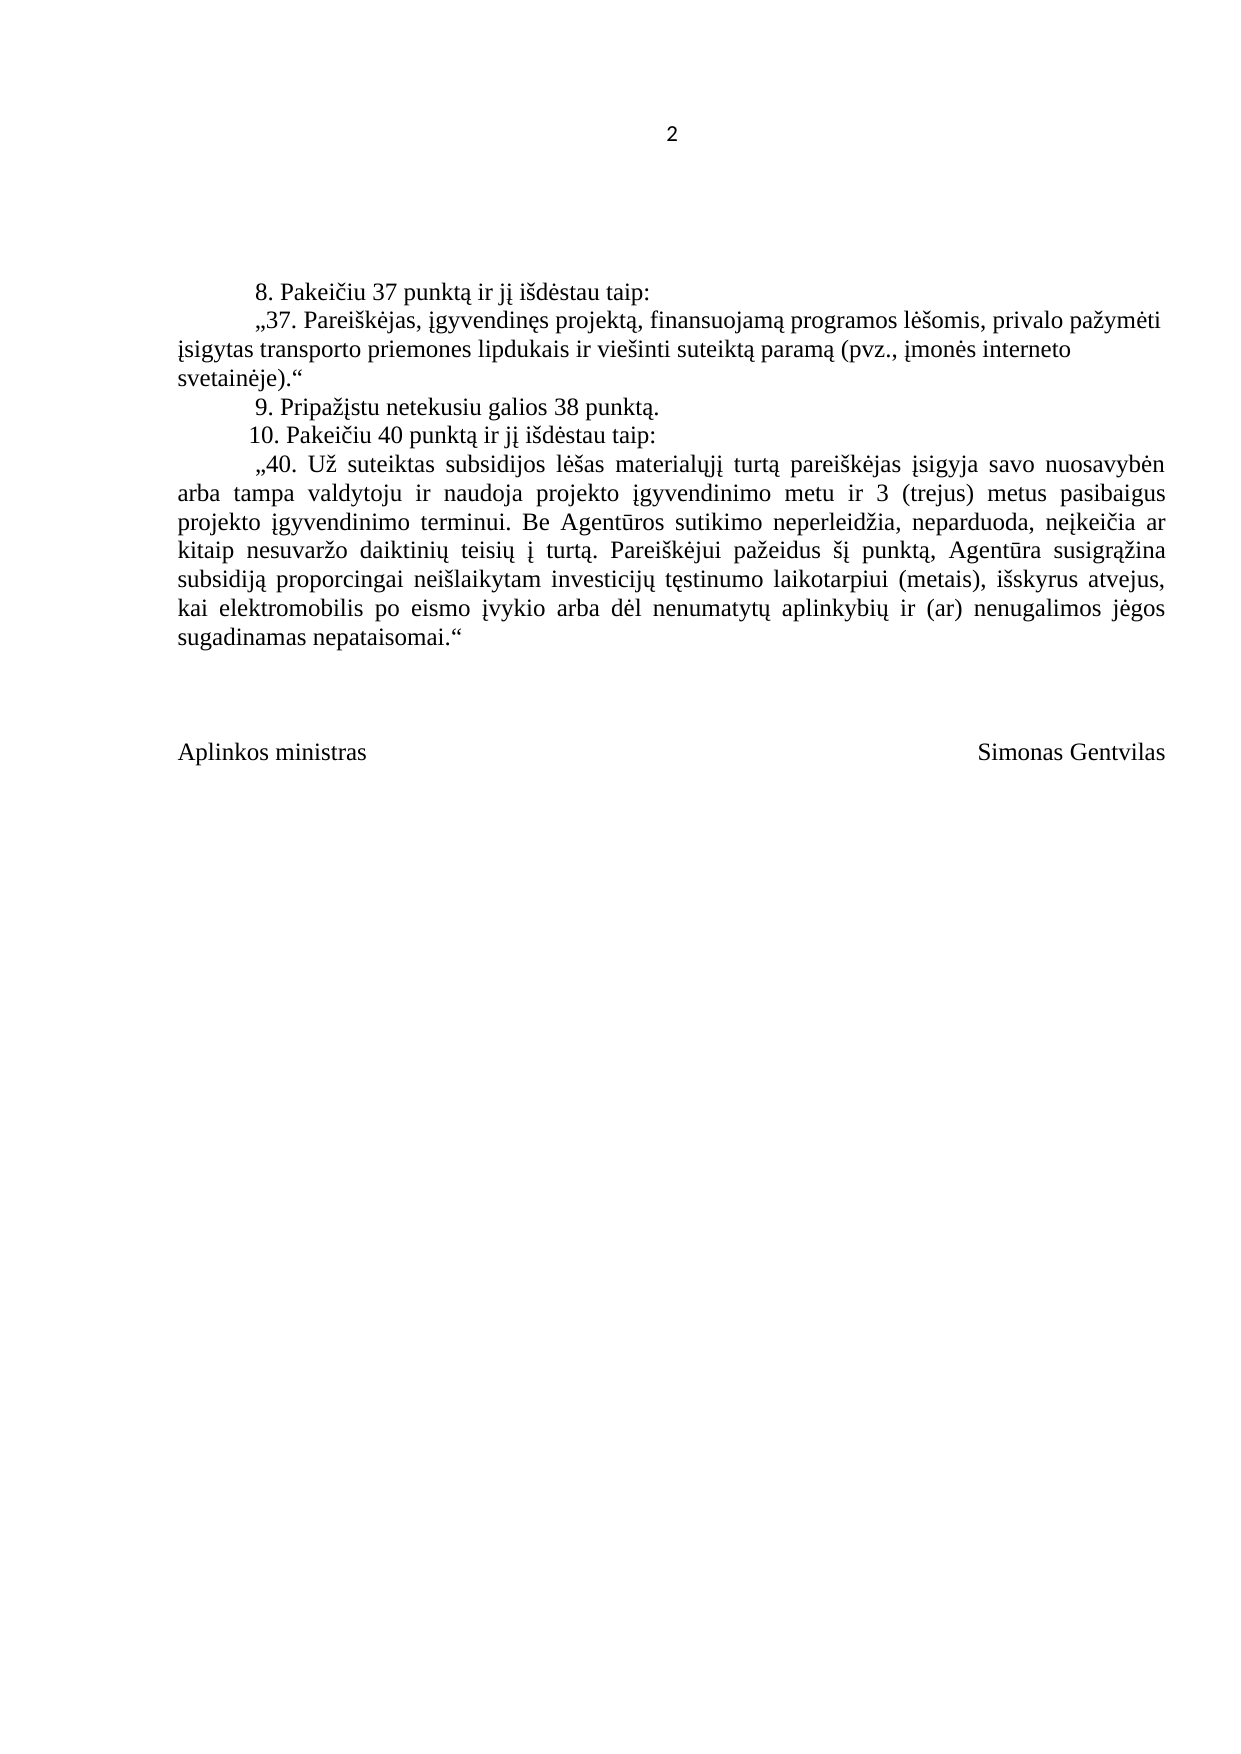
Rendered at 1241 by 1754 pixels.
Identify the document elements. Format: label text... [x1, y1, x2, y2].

text 8. Pakeičiu 37 punktą ir jį išdėstau taip: [177, 277, 1166, 305]
text „37. Pareiškėjas, įgyvendinęs projektą, finansuojamą programos lėšomis, privalo pažymėti įsigytas transporto priemones lipdukais ir viešinti suteiktą paramą (pvz., įmonės interneto svetainėje).“ [177, 305, 1166, 392]
text „40. Už suteiktas subsidijos lėšas materialųjį turtą pareiškėjas įsigyja savo nuosavybėn arba tampa valdytoju ir naudoja projekto įgyvendinimo metu ir 3 (trejus) metus pasibaigus projekto įgyvendinimo terminui. Be Agentūros sutikimo neperleidžia, neparduoda, neįkeičia ar kitaip nesuvaržo daiktinių teisių į turtą. Pareiškėjui pažeidus šį punktą, Agentūra susigrąžina subsidiją proporcingai neišlaikytam investicijų tęstinumo laikotarpiui (metais), išskyrus atvejus, kai elektromobilis po eismo įvykio arba dėl nenumatytų aplinkybių ir (ar) nenugalimos jėgos sugadinamas nepataisomai.“ [177, 449, 1166, 650]
text 10. Pakeičiu 40 punktą ir jį išdėstau taip: [177, 420, 1166, 449]
text Aplinkos ministras Simonas Gentvilas [177, 737, 1166, 765]
text 9. Pripažįstu netekusiu galios 38 punktą. [177, 392, 1166, 420]
